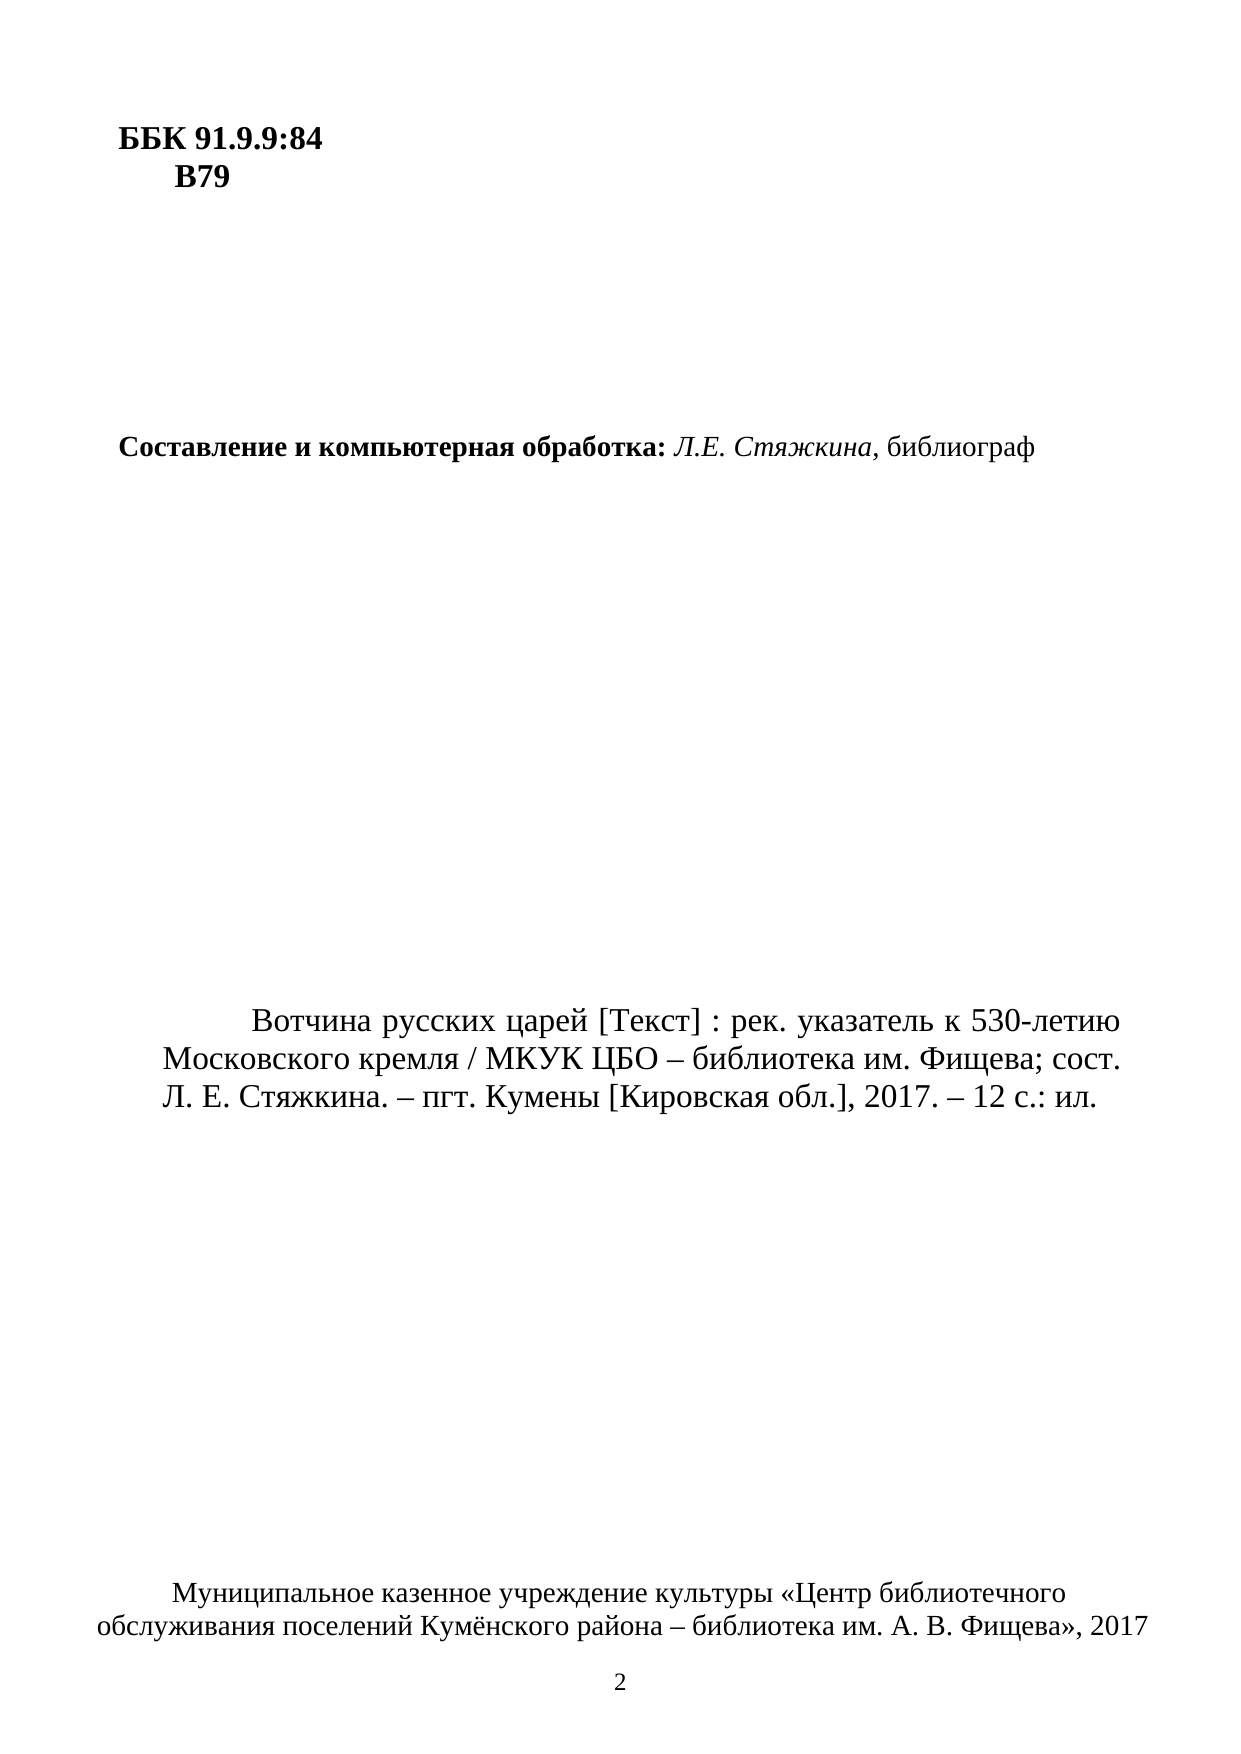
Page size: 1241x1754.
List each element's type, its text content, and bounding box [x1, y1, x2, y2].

subtitle ББК 91.9.9:84 [118, 118, 1122, 156]
text обслуживания поселений Кумёнского района – библиотека им. А. В. Фищева», 2017 [89, 1608, 1156, 1642]
text Муниципальное казенное учреждение культуры «Центр библиотечного [89, 1575, 1156, 1608]
text Вотчина русских царей [Текст] : рек. указатель к 530-летию Московского кремля / МКУК ЦБО – библиотека им. Фищева; сост. Л. Е. Стяжкина. – пгт. Кумены [Кировская обл.], 2017. – 12 с.: ил. [162, 1000, 1122, 1115]
text Составление и компьютерная обработка: Л.Е. Стяжкина, библиограф [118, 429, 1122, 463]
subtitle В79 [118, 156, 1122, 195]
